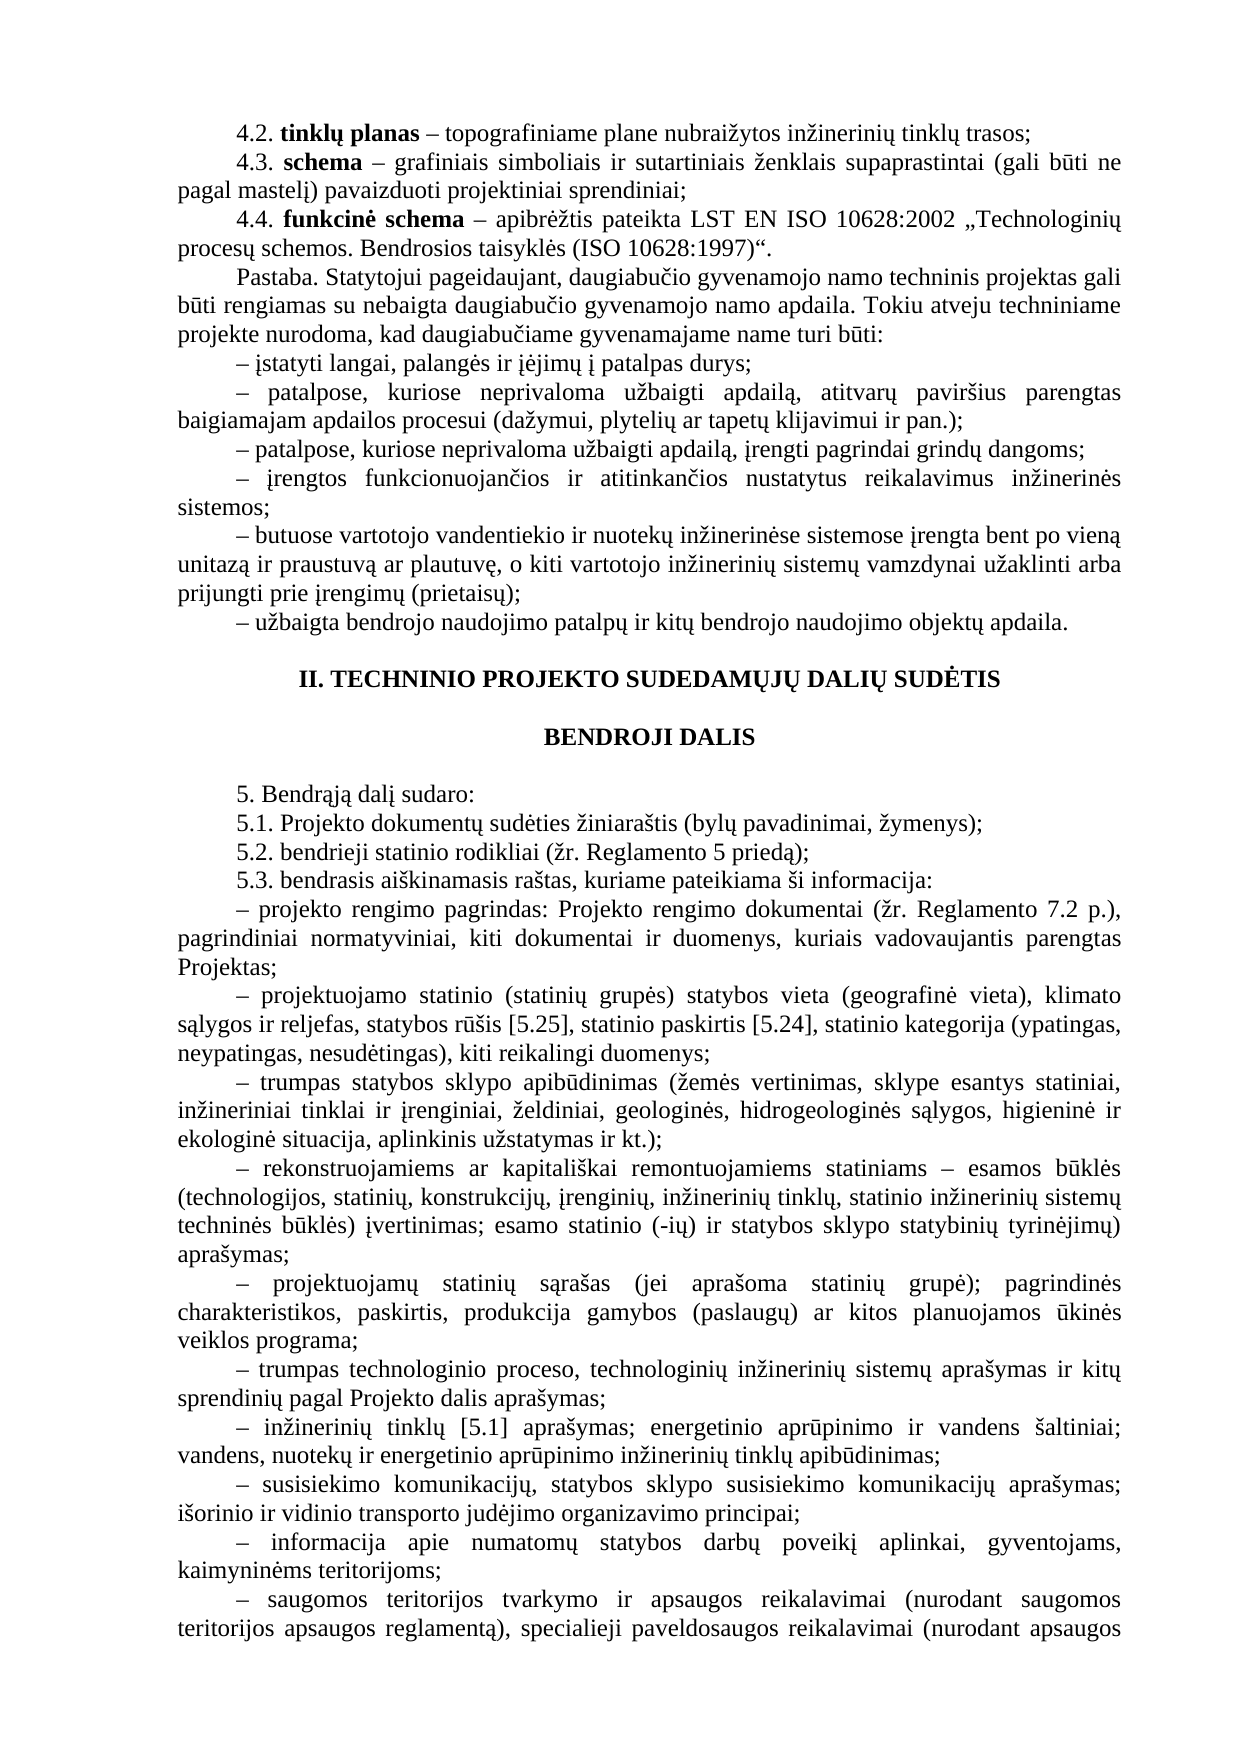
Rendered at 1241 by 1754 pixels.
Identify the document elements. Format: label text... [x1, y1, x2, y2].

text – trumpas statybos sklypo apibūdinimas (žemės vertinimas, sklype esantys statiniai, inžineriniai tinklai ir įrenginiai, želdiniai, geologinės, hidrogeologinės sąlygos, higieninė ir ekologinė situacija, aplinkinis užstatymas ir kt.); [177, 1067, 1122, 1153]
text – butuose vartotojo vandentiekio ir nuotekų inžinerinėse sistemose įrengta bent po vieną unitazą ir praustuvą ar plautuvę, o kiti vartotojo inžinerinių sistemų vamzdynai užaklinti arba prijungti prie įrengimų (prietaisų); [177, 521, 1122, 607]
text – projekto rengimo pagrindas: Projekto rengimo dokumentai (žr. Reglamento 7.2 p.), pagrindiniai normatyviniai, kiti dokumentai ir duomenys, kuriais vadovaujantis parengtas Projektas; [177, 894, 1122, 981]
text – patalpose, kuriose neprivaloma užbaigti apdailą, įrengti pagrindai grindų dangoms; [177, 434, 1122, 463]
text – įrengtos funkcionuojančios ir atitinkančios nustatytus reikalavimus inžinerinės sistemos; [177, 463, 1122, 521]
text – susisiekimo komunikacijų, statybos sklypo susisiekimo komunikacijų aprašymas; išorinio ir vidinio transporto judėjimo organizavimo principai; [177, 1469, 1122, 1527]
text – užbaigta bendrojo naudojimo patalpų ir kitų bendrojo naudojimo objektų apdaila. [177, 607, 1122, 636]
text 5.1. Projekto dokumentų sudėties žiniaraštis (bylų pavadinimai, žymenys); [177, 808, 1122, 837]
text – patalpose, kuriose neprivaloma užbaigti apdailą, atitvarų paviršius parengtas baigiamajam apdailos procesui (dažymui, plytelių ar tapetų klijavimui ir pan.); [177, 377, 1122, 434]
text – trumpas technologinio proceso, technologinių inžinerinių sistemų aprašymas ir kitų sprendinių pagal Projekto dalis aprašymas; [177, 1354, 1122, 1412]
text – įstatyti langai, palangės ir įėjimų į patalpas durys; [177, 348, 1122, 377]
text – rekonstruojamiems ar kapitališkai remontuojamiems statiniams – esamos būklės (technologijos, statinių, konstrukcijų, įrenginių, inžinerinių tinklų, statinio inžinerinių sistemų techninės būklės) įvertinimas; esamo statinio (-ių) ir statybos sklypo statybinių tyrinėjimų) aprašymas; [177, 1153, 1122, 1268]
text – informacija apie numatomų statybos darbų poveikį aplinkai, gyventojams, kaimyninėms teritorijoms; [177, 1527, 1122, 1584]
text 4.3. schema – grafiniais simboliais ir sutartiniais ženklais supaprastintai (gali būti ne pagal mastelį) pavaizduoti projektiniai sprendiniai; [177, 147, 1122, 204]
text 5. Bendrąją dalį sudaro: [177, 779, 1122, 808]
text – saugomos teritorijos tvarkymo ir apsaugos reikalavimai (nurodant saugomos teritorijos apsaugos reglamentą), specialieji paveldosaugos reikalavimai (nurodant apsaugos [177, 1584, 1122, 1642]
text II. TECHNINIO PROJEKTO sudedamųjų DALIŲ SUDĖTIS [177, 664, 1122, 693]
text – projektuojamo statinio (statinių grupės) statybos vieta (geografinė vieta), klimato sąlygos ir reljefas, statybos rūšis [5.25], statinio paskirtis [5.24], statinio kategorija (ypatingas, neypatingas, nesudėtingas), kiti reikalingi duomenys; [177, 981, 1122, 1067]
text 5.2. bendrieji statinio rodikliai (žr. Reglamento 5 priedą); [177, 837, 1122, 866]
text Pastaba. Statytojui pageidaujant, daugiabučio gyvenamojo namo techninis projektas gali būti rengiamas su nebaigta daugiabučio gyvenamojo namo apdaila. Tokiu atveju techniniame projekte nurodoma, kad daugiabučiame gyvenamajame name turi būti: [177, 262, 1122, 348]
text BENDROJI DALIS [177, 722, 1122, 751]
text 4.4. funkcinė schema – apibrėžtis pateikta LST EN ISO 10628:2002 „Technologinių procesų schemos. Bendrosios taisyklės (ISO 10628:1997)“. [177, 204, 1122, 262]
text – projektuojamų statinių sąrašas (jei aprašoma statinių grupė); pagrindinės charakteristikos, paskirtis, produkcija gamybos (paslaugų) ar kitos planuojamos ūkinės veiklos programa; [177, 1268, 1122, 1354]
text 4.2. tinklų planas – topografiniame plane nubraižytos inžinerinių tinklų trasos; [177, 118, 1122, 147]
text 5.3. bendrasis aiškinamasis raštas, kuriame pateikiama ši informacija: [177, 866, 1122, 894]
text – inžinerinių tinklų [5.1] aprašymas; energetinio aprūpinimo ir vandens šaltiniai; vandens, nuotekų ir energetinio aprūpinimo inžinerinių tinklų apibūdinimas; [177, 1412, 1122, 1469]
